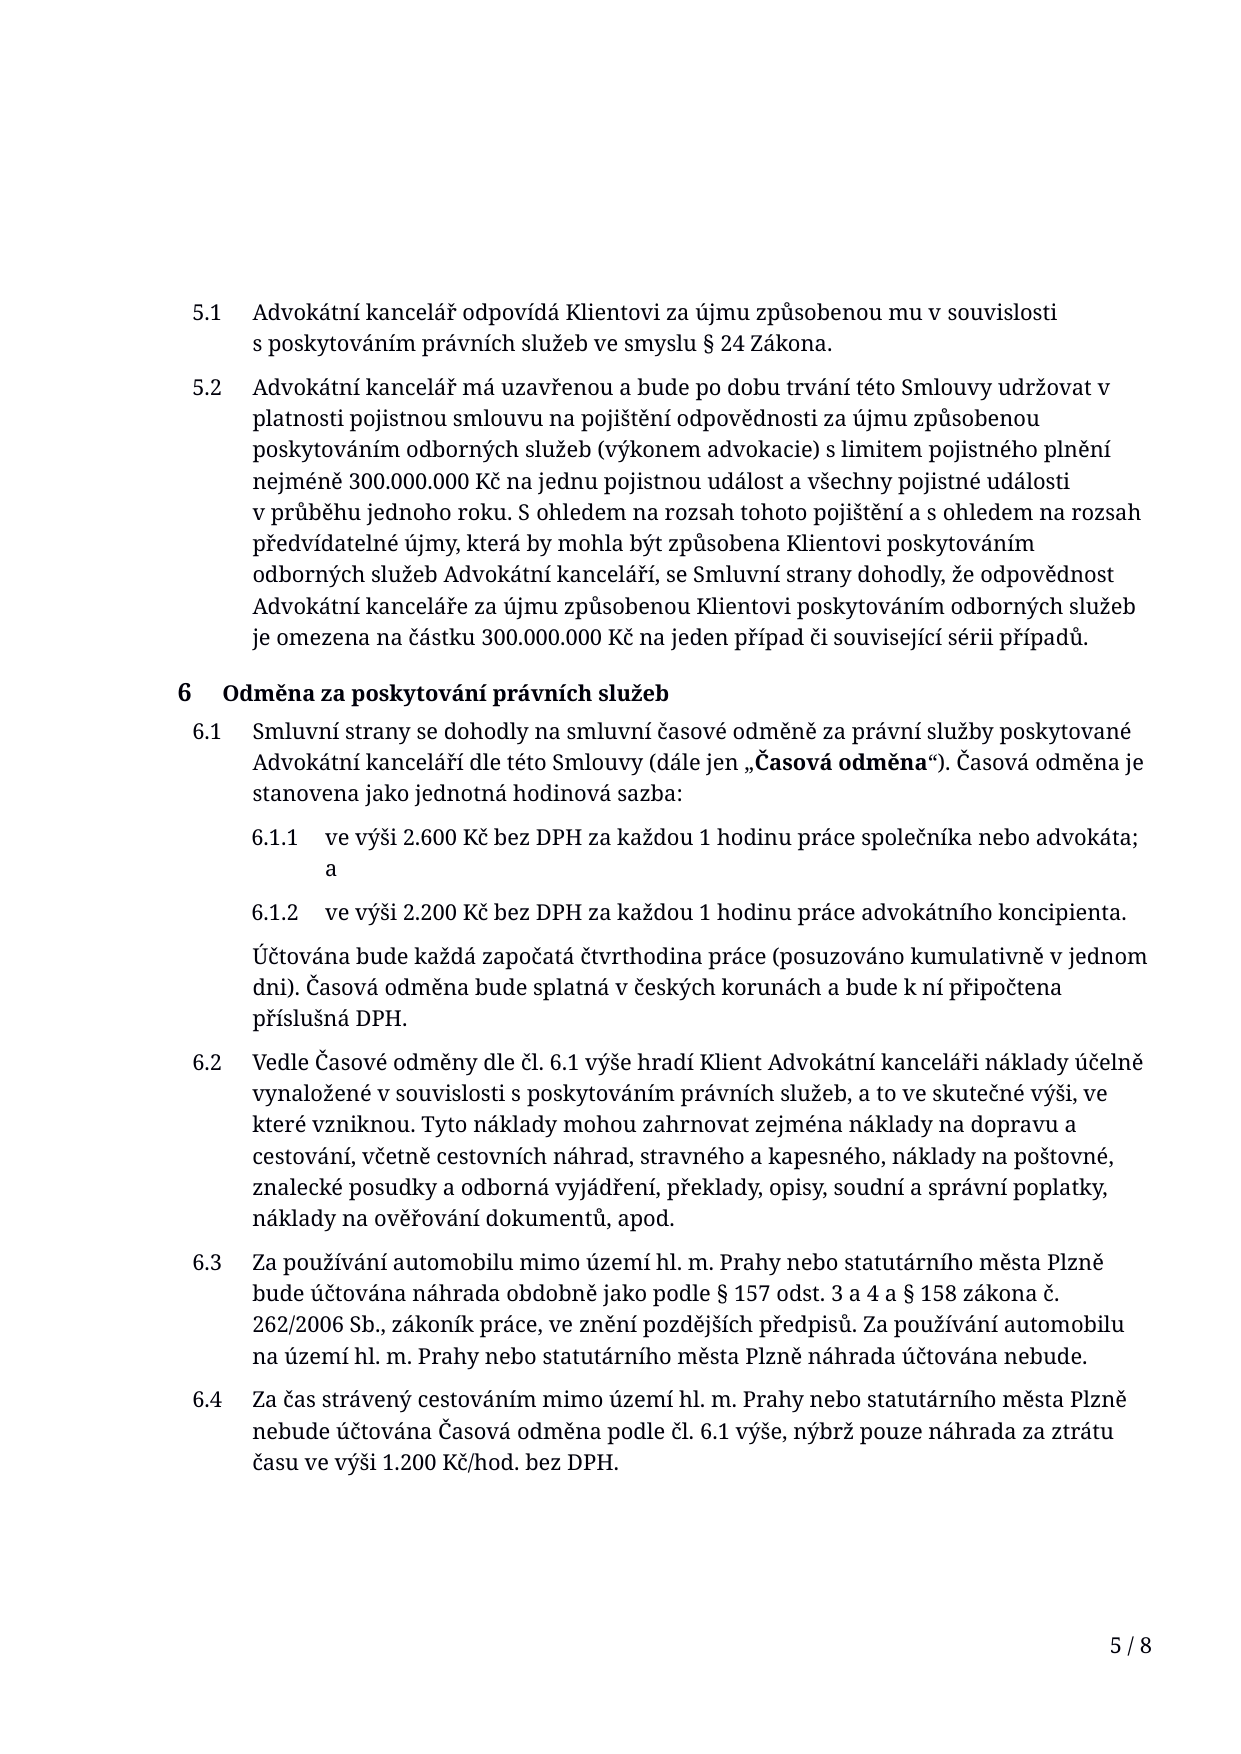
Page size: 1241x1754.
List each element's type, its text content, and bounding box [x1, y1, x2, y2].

subtitle ve výši 2.200 Kč bez DPH za každou 1 hodinu práce advokátního koncipienta. [251, 895, 1152, 927]
subtitle Advokátní kancelář má uzavřenou a bude po dobu trvání této Smlouvy udržovat v platnosti pojistnou smlouvu na pojištění odpovědnosti za újmu způsobenou poskytováním odborných služeb (výkonem advokacie) s limitem pojistného plnění nejméně 300.000.000 Kč na jednu pojistnou událost a všechny pojistné události v průběhu jednoho roku. S ohledem na rozsah tohoto pojištění a s ohledem na rozsah předvídatelné újmy, která by mohla být způsobena Klientovi poskytováním odborných služeb Advokátní kanceláří, se Smluvní strany dohodly, že odpovědnost Advokátní kanceláře za újmu způsobenou Klientovi poskytováním odborných služeb je omezena na částku 300.000.000 Kč na jeden případ či související sérii případů. [192, 370, 1152, 652]
subtitle Odměna za poskytování právních služeb [177, 677, 1152, 708]
subtitle Za používání automobilu mimo území hl. m. Prahy nebo statutárního města Plzně bude účtována náhrada obdobně jako podle § 157 odst. 3 a 4 a § 158 zákona č. 262/2006 Sb., zákoník práce, ve znění pozdějších předpisů. Za používání automobilu na území hl. m. Prahy nebo statutárního města Plzně náhrada účtována nebude. [192, 1245, 1152, 1370]
subtitle Advokátní kancelář odpovídá Klientovi za újmu způsobenou mu v souvislosti s poskytováním právních služeb ve smyslu § 24 Zákona. [192, 295, 1152, 358]
subtitle Za čas strávený cestováním mimo území hl. m. Prahy nebo statutárního města Plzně nebude účtována Časová odměna podle čl. 6.1 výše, nýbrž pouze náhrada za ztrátu času ve výši 1.200 Kč/hod. bez DPH. [192, 1383, 1152, 1477]
subtitle Účtována bude každá započatá čtvrthodina práce (posuzováno kumulativně v jednom dni). Časová odměna bude splatná v českých korunách a bude k ní připočtena příslušná DPH. [252, 939, 1152, 1033]
subtitle ve výši 2.600 Kč bez DPH za každou 1 hodinu práce společníka nebo advokáta; a [251, 820, 1152, 883]
subtitle Vedle Časové odměny dle čl. 6.1 výše hradí Klient Advokátní kanceláři náklady účelně vynaložené v souvislosti s poskytováním právních služeb, a to ve skutečné výši, ve které vzniknou. Tyto náklady mohou zahrnovat zejména náklady na dopravu a cestování, včetně cestovních náhrad, stravného a kapesného, náklady na poštovné, znalecké posudky a odborná vyjádření, překlady, opisy, soudní a správní poplatky, náklady na ověřování dokumentů, apod. [192, 1045, 1152, 1233]
subtitle Smluvní strany se dohodly na smluvní časové odměně za právní služby poskytované Advokátní kanceláří dle této Smlouvy (dále jen „Časová odměna“). Časová odměna je stanovena jako jednotná hodinová sazba: [192, 714, 1152, 808]
